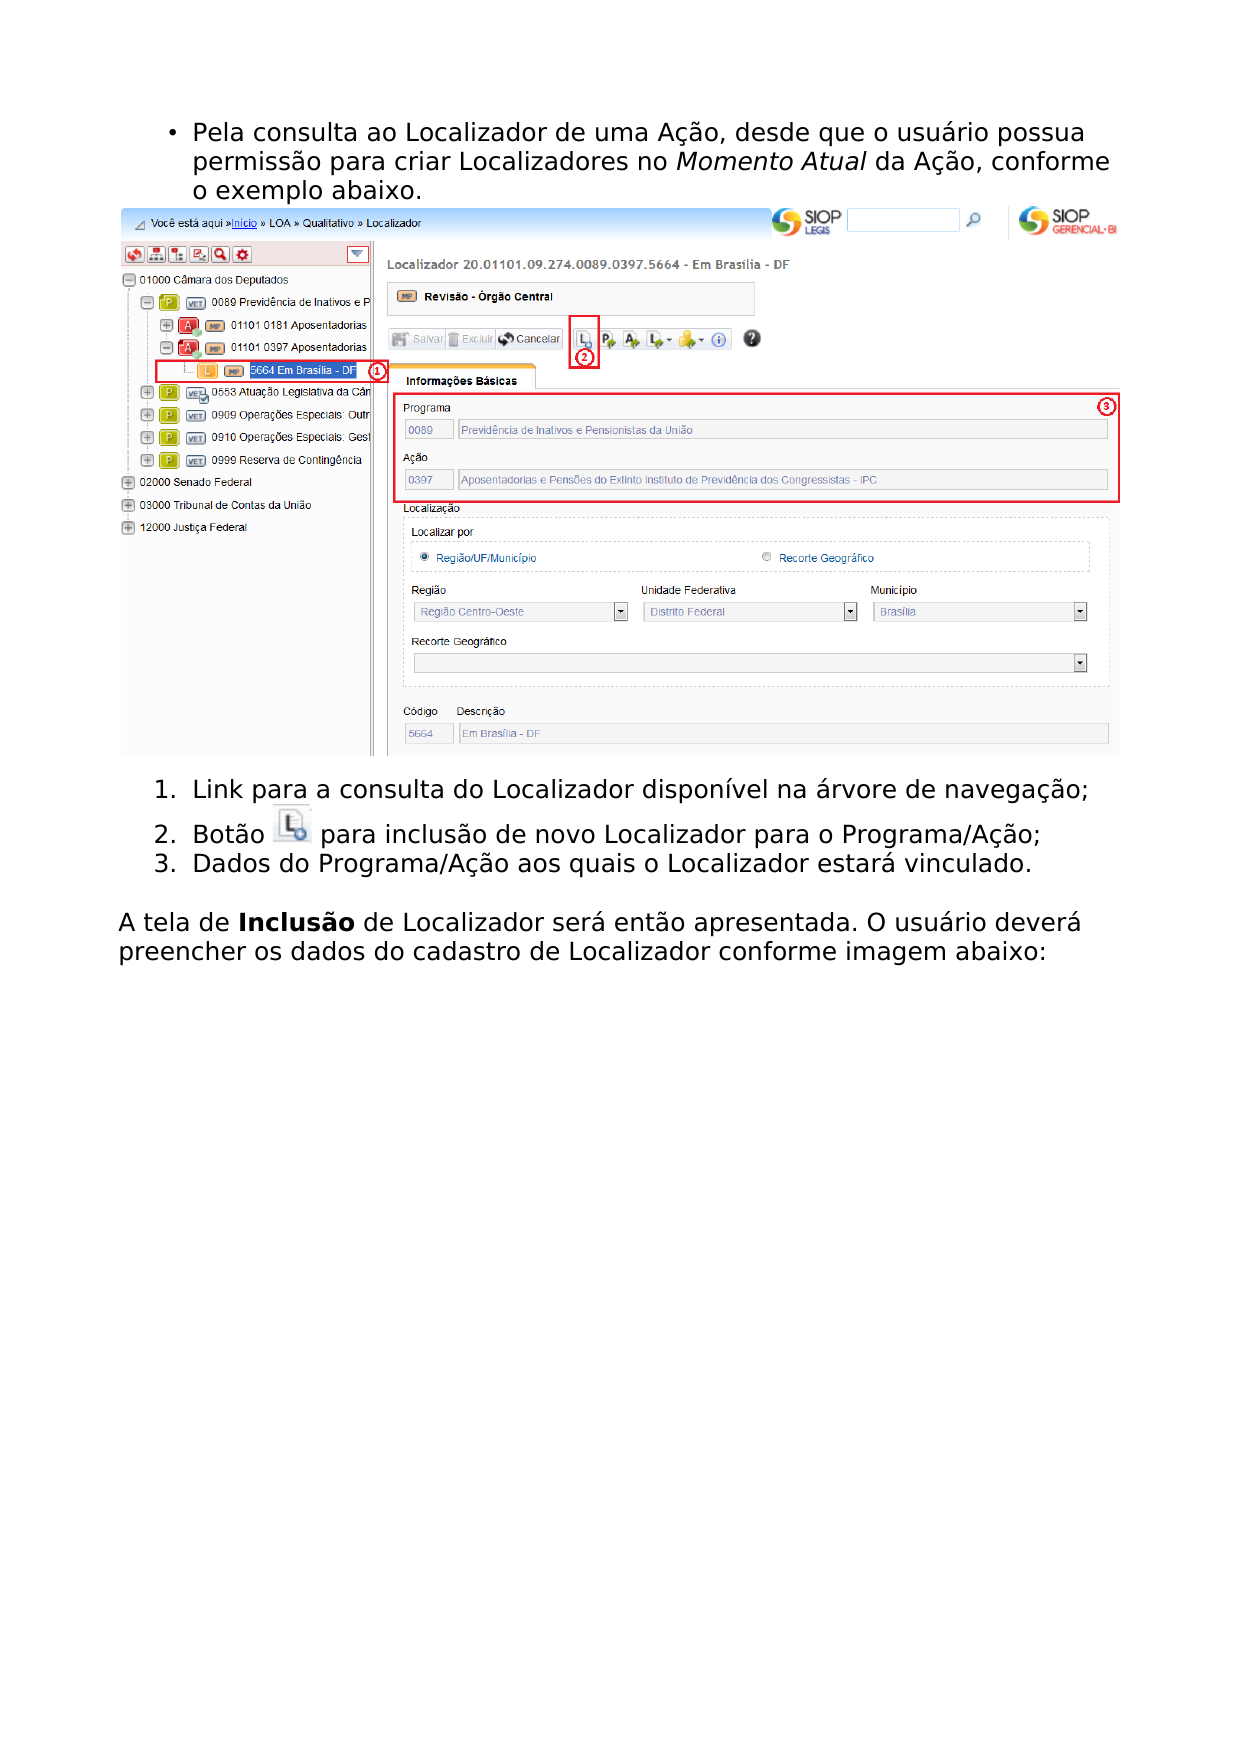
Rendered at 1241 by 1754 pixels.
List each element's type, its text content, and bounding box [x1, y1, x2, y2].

picture [272, 804, 312, 844]
list Botão para inclusão de novo Localizador para o Programa/Ação; [177, 804, 1122, 849]
picture [118, 205, 1123, 776]
text A tela de Inclusão de Localizador será então apresentada. O usuário deverá preencher os dados do cadastro de Localizador conforme imagem abaixo: [118, 908, 1122, 966]
list Link para a consulta do Localizador disponível na árvore de navegação; [177, 776, 1122, 804]
list Dados do Programa/Ação aos quais o Localizador estará vinculado. [177, 849, 1122, 878]
list Pela consulta ao Localizador de uma Ação, desde que o usuário possua permissão para criar Localizadores no Momento Atual da Ação, conforme o exemplo abaixo. [177, 118, 1122, 205]
